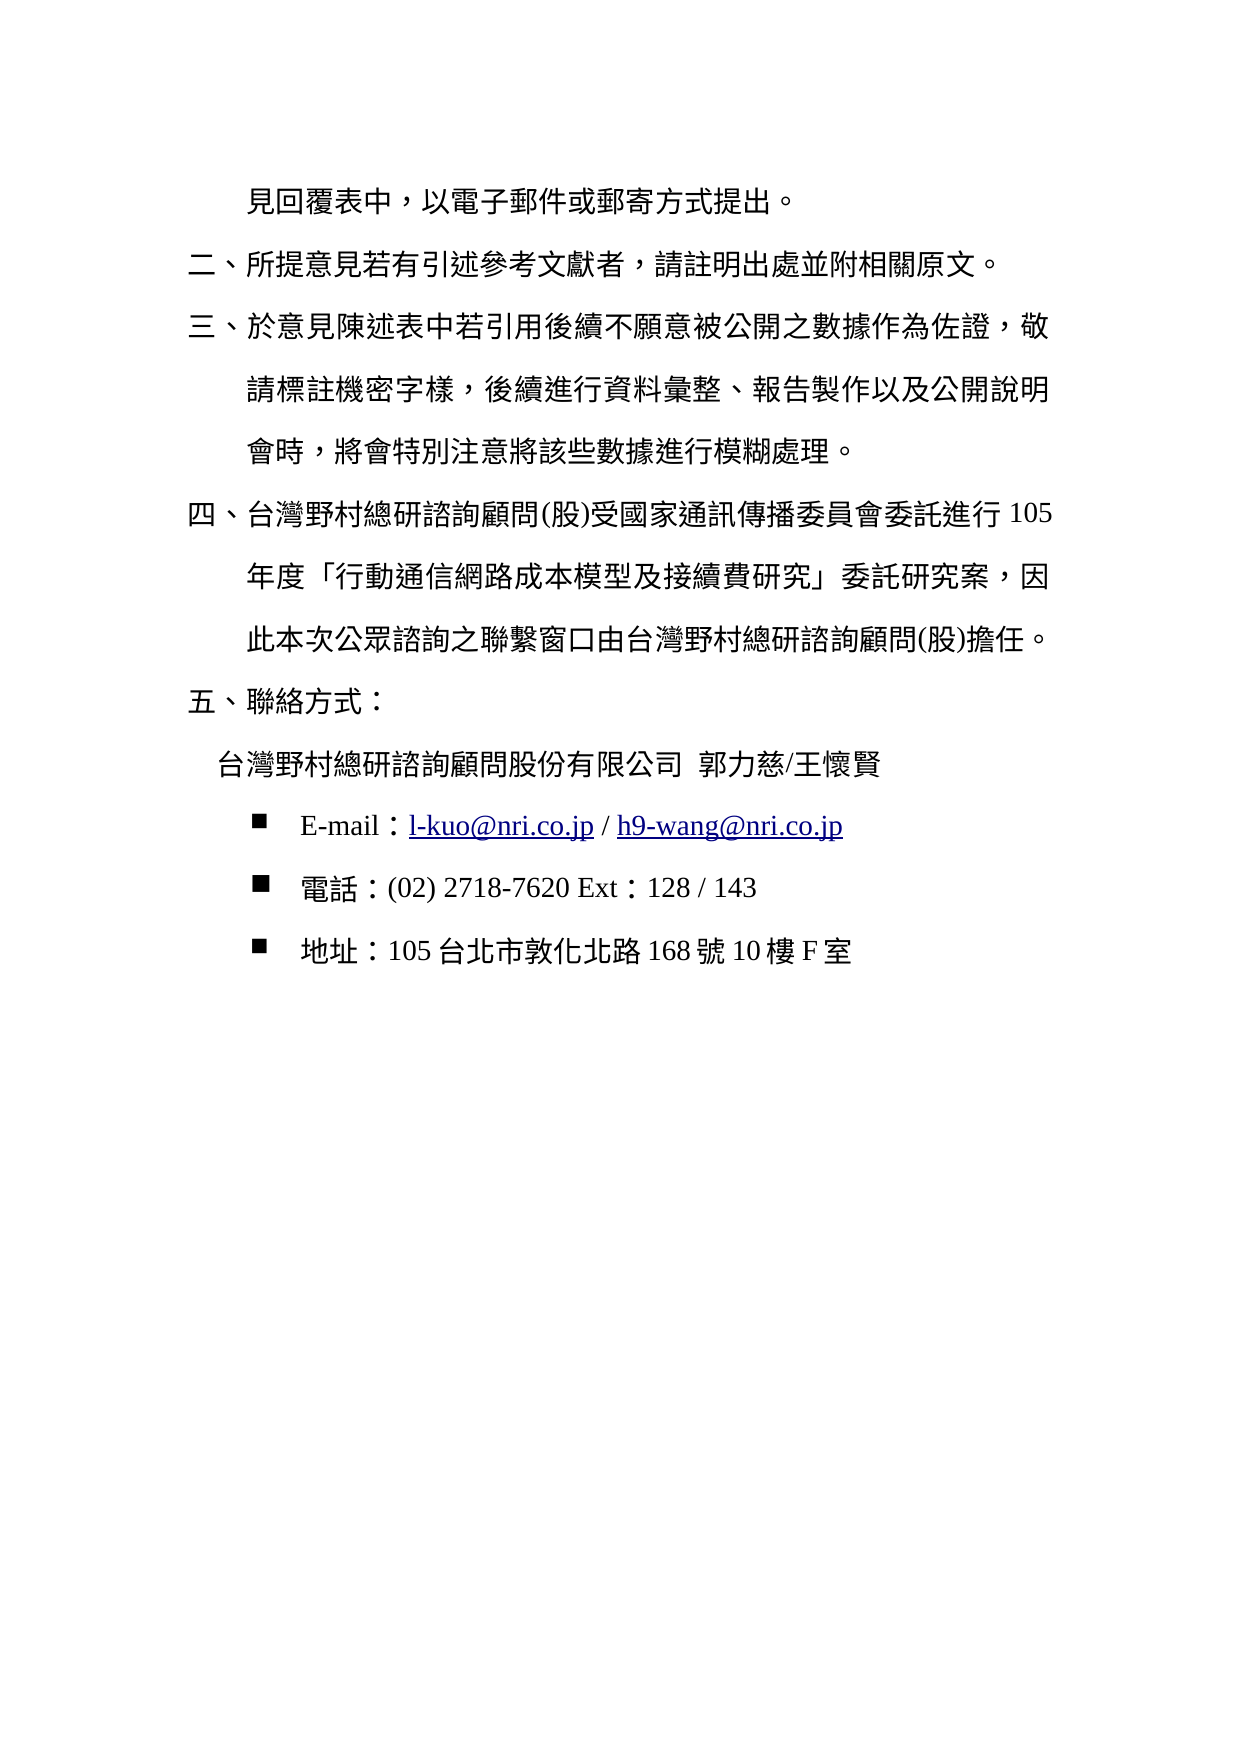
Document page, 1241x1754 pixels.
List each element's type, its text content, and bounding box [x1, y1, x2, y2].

text 見回覆表中，以電子郵件或郵寄方式提出。 [187, 158, 1053, 221]
text 二、所提意見若有引述參考文獻者，請註明出處並附相關原文。 [187, 221, 1053, 283]
list E-mail：l-kuo@nri.co.jp / h9-wang@nri.co.jp [250, 783, 1053, 846]
text 三、於意見陳述表中若引用後續不願意被公開之數據作為佐證，敬請標註機密字樣，後續進行資料彙整、報告製作以及公開說明會時，將會特別注意將該些數據進行模糊處理。 [187, 283, 1053, 471]
list 地址：105台北市敦化北路168號10樓F室 [250, 908, 1053, 971]
text 五、聯絡方式： [187, 658, 1053, 721]
text 四、台灣野村總研諮詢顧問(股)受國家通訊傳播委員會委託進行105年度「行動通信網路成本模型及接續費研究」委託研究案，因此本次公眾諮詢之聯繫窗口由台灣野村總研諮詢顧問(股)擔任。 [187, 471, 1053, 658]
list 電話：(02) 2718-7620 Ext：128 / 143 [250, 846, 1053, 908]
text 台灣野村總研諮詢顧問股份有限公司 郭力慈/王懷賢 [187, 721, 1053, 783]
